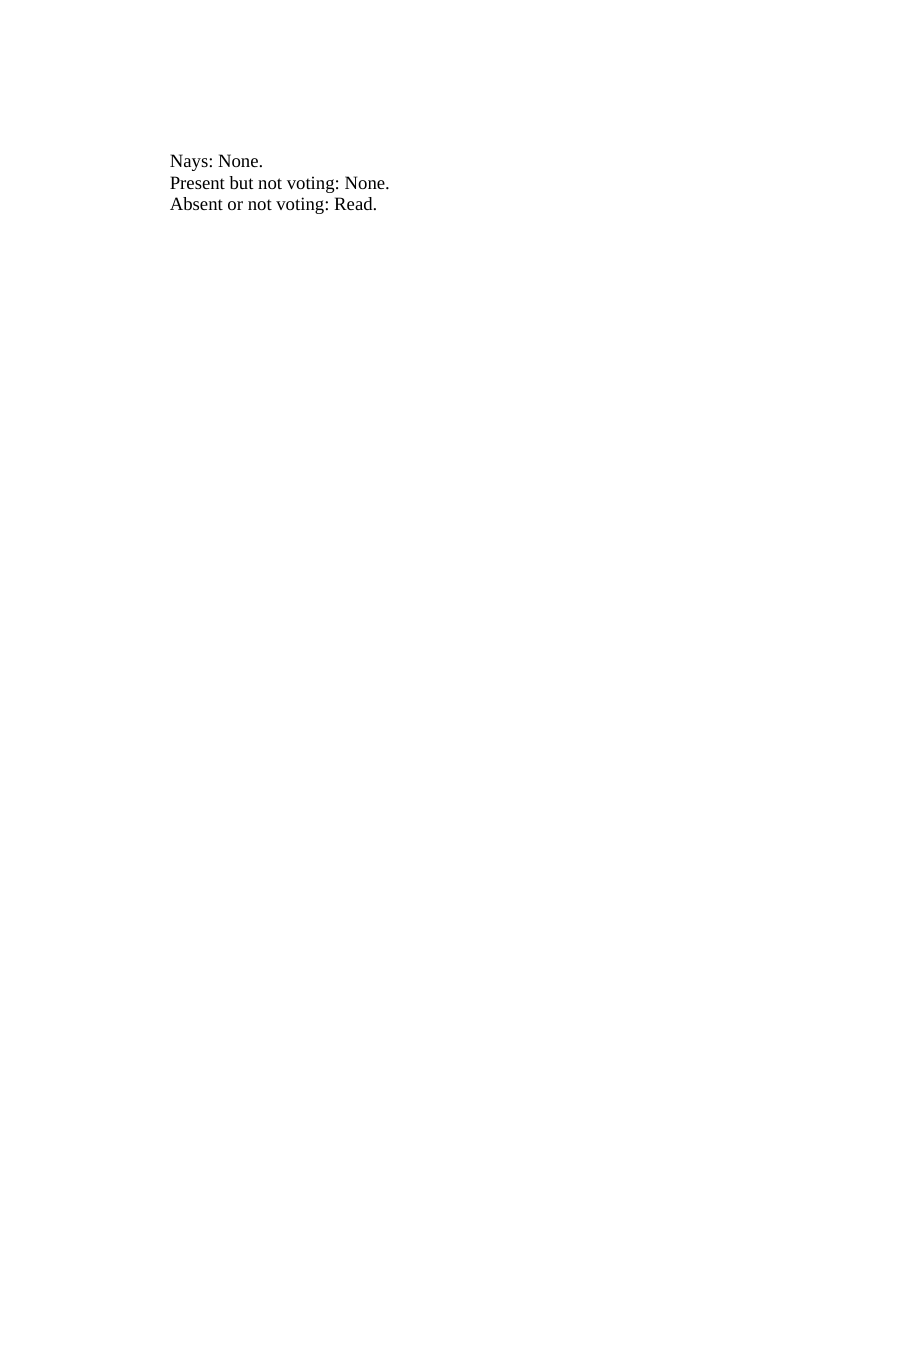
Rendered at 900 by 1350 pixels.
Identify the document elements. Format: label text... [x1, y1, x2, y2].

text Nays: None. [150, 150, 787, 172]
text Absent or not voting: Read. [150, 193, 787, 215]
text Present but not voting: None. [150, 172, 787, 193]
